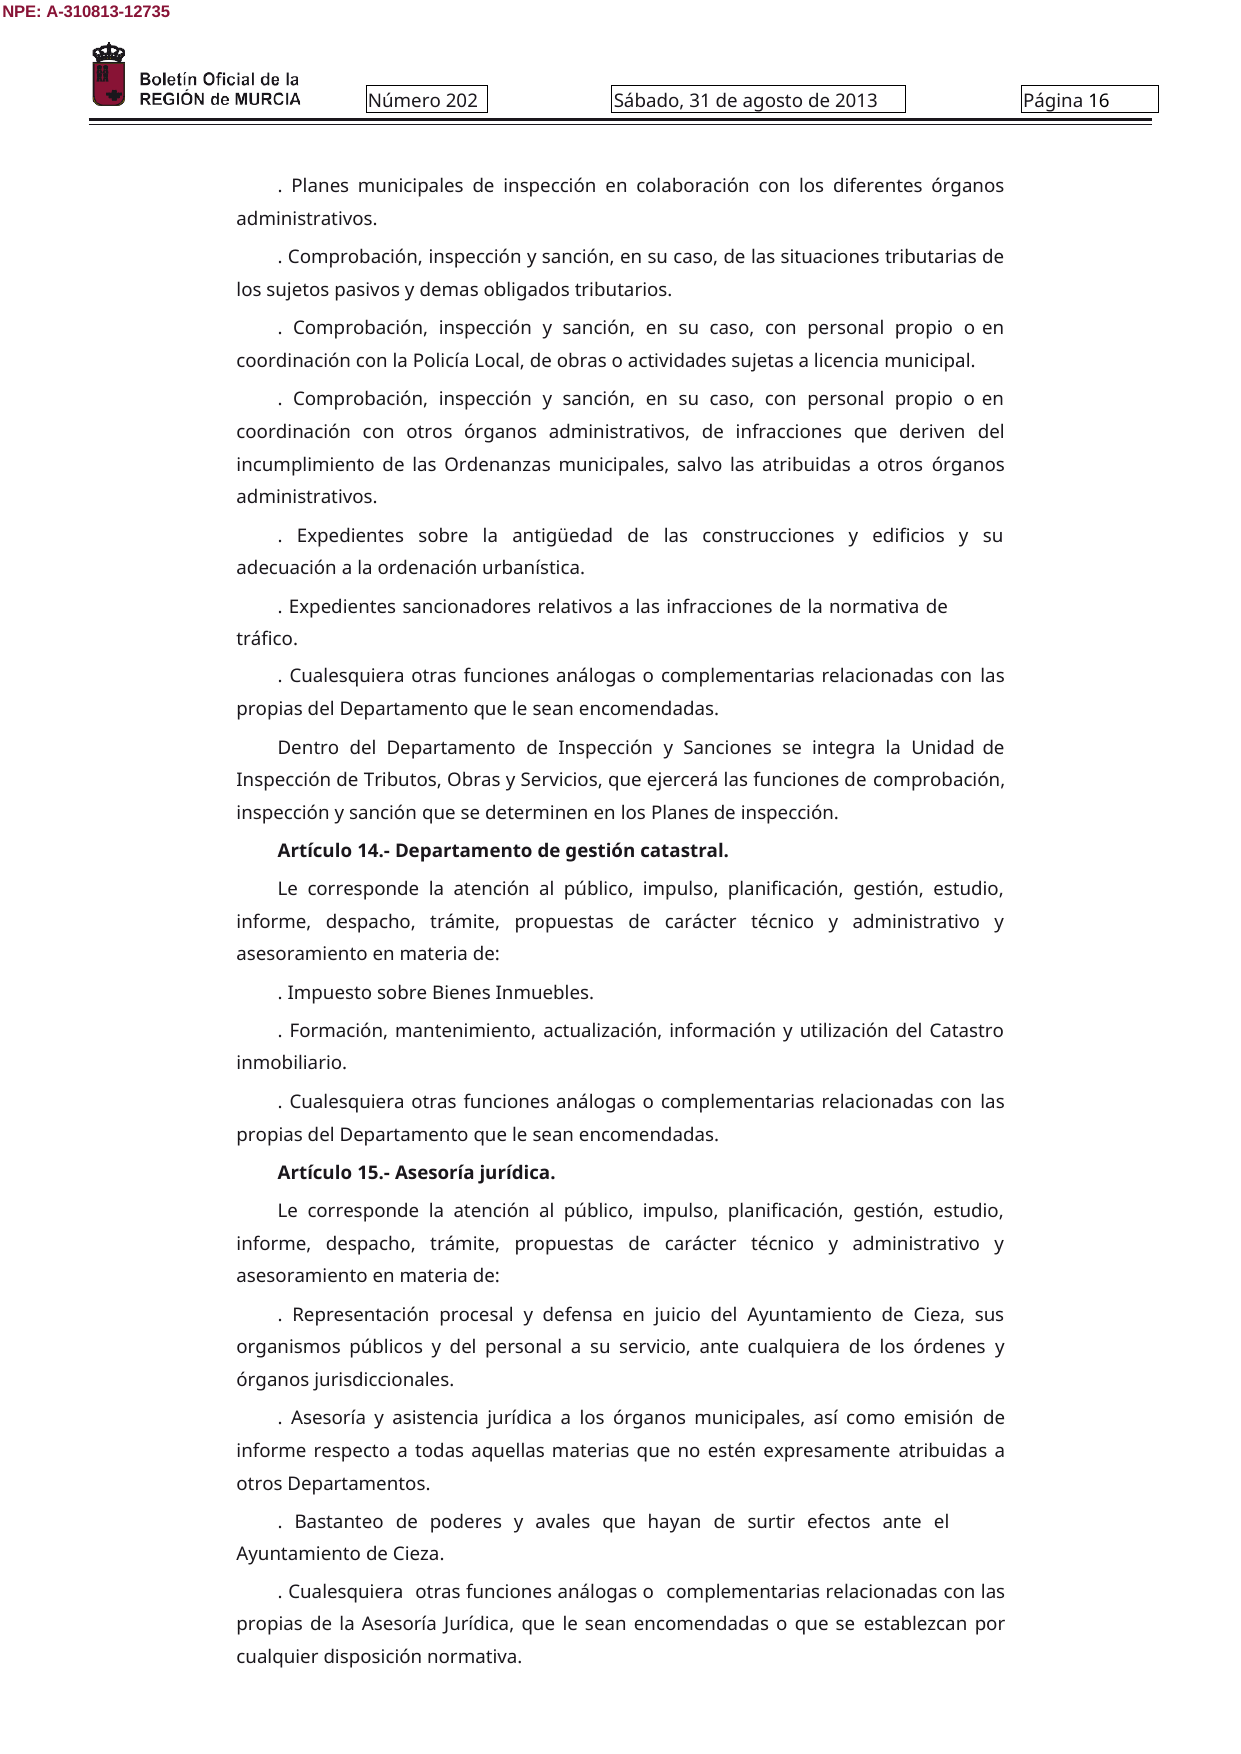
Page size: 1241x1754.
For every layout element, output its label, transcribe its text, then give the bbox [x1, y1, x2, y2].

text tráfico. [236, 625, 1065, 651]
text . Planes municipales de inspección en colaboración con los diferentes órganos administrativos. [236, 172, 1004, 230]
text . Formación, mantenimiento, actualización, información y utilización del Catastro inmobiliario. [236, 1017, 1004, 1075]
text . Comprobación, inspección y sanción, en su caso, con personal propio o en coordinación con la Policía Local, de obras o actividades sujetas a licencia municipal. [236, 314, 1004, 373]
text . Bastanteo de poderes y avales que hayan de surtir efectos ante el [277, 1508, 1065, 1534]
text Le corresponde la atención al público, impulso, planificación, gestión, estudio, informe, despacho, trámite, propuestas de carácter técnico y administrativo y asesoramiento en materia de: [236, 1197, 1004, 1288]
picture [92, 42, 125, 106]
text . Cualesquiera otras funciones análogas o complementarias relacionadas con las propias del Departamento que le sean encomendadas. [236, 1088, 1004, 1146]
text . Asesoría y asistencia jurídica a los órganos municipales, así como emisión de informe respecto a todas aquellas materias que no estén expresamente atribuidas a otros Departamentos. [236, 1405, 1005, 1495]
text . Impuesto sobre Bienes Inmuebles. [277, 979, 1065, 1005]
text . Expedientes sancionadores relativos a las infracciones de la normativa de [277, 593, 1065, 619]
text Ayuntamiento de Cieza. [236, 1540, 1065, 1566]
text Dentro del Departamento de Inspección y Sanciones se integra la Unidad de Inspección de Tributos, Obras y Servicios, que ejercerá las funciones de comprobación, inspección y sanción que se determinen en los Planes de inspección. [236, 734, 1005, 825]
text . Representación procesal y defensa en juicio del Ayuntamiento de Cieza, sus organismos públicos y del personal a su servicio, ante cualquiera de los órdenes y órganos jurisdiccionales. [236, 1301, 1004, 1392]
text . Comprobación, inspección y sanción, en su caso, de las situaciones tributarias de los sujetos pasivos y demas obligados tributarios. [236, 243, 1005, 302]
subtitle Artículo 15.- Asesoría jurídica. [277, 1159, 1065, 1185]
text . Expedientes sobre la antigüedad de las construcciones y edificios y su adecuación a la ordenación urbanística. [236, 522, 1005, 580]
picture [140, 72, 301, 105]
text . Cualesquiera otras funciones análogas o complementarias relacionadas con las propias del Departamento que le sean encomendadas. [236, 663, 1004, 721]
text . Cualesquiera otras funciones análogas o complementarias relacionadas con las propias de la Asesoría Jurídica, que le sean encomendadas o que se establezcan por cualquier disposición normativa. [236, 1578, 1005, 1669]
text . Comprobación, inspección y sanción, en su caso, con personal propio o en coordinación con otros órganos administrativos, de infracciones que deriven del incumplimiento de las Ordenanzas municipales, salvo las atribuidas a otros órganos administrativos. [236, 386, 1004, 509]
subtitle Artículo 14.- Departamento de gestión catastral. [277, 838, 1065, 863]
text Le corresponde la atención al público, impulso, planificación, gestión, estudio, informe, despacho, trámite, propuestas de carácter técnico y administrativo y asesoramiento en materia de: [236, 876, 1004, 966]
